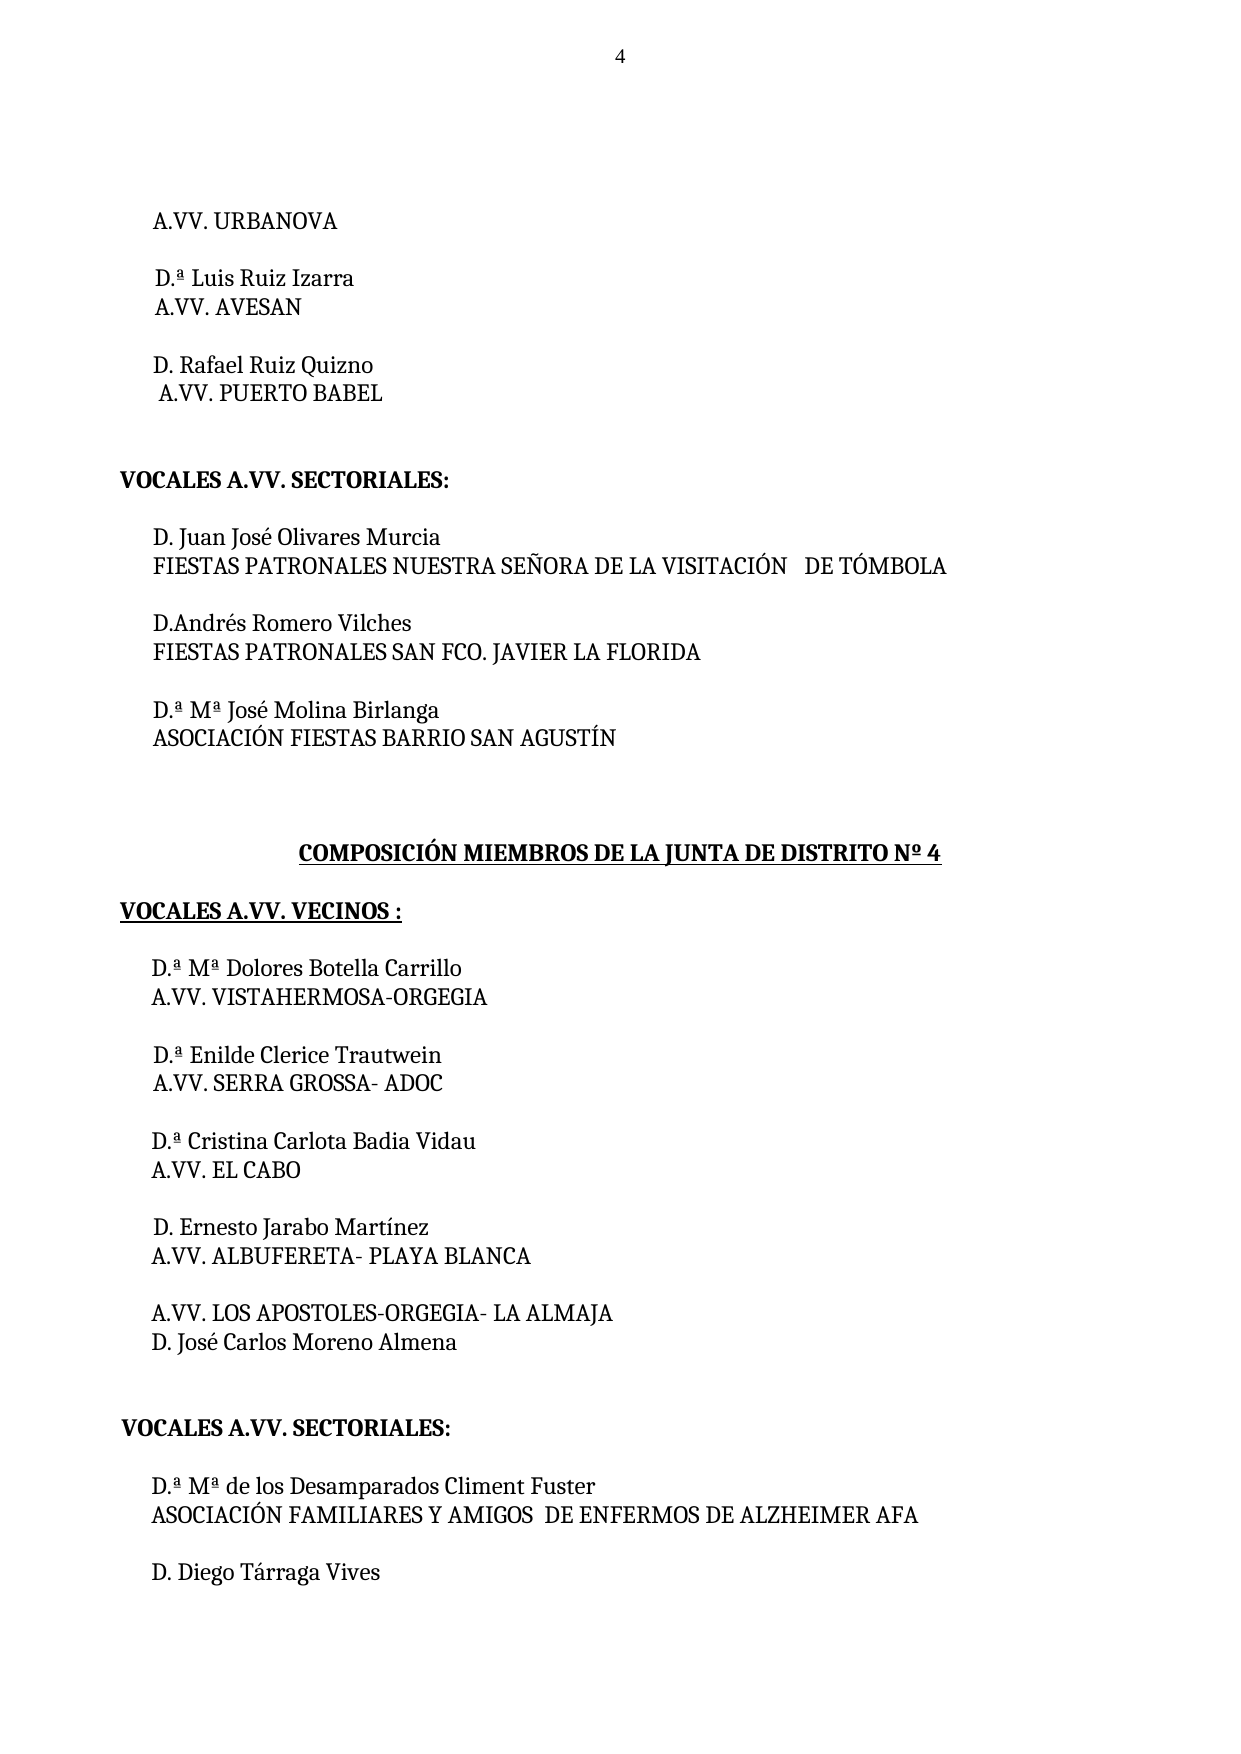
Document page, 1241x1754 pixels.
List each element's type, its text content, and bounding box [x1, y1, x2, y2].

table_cell D.ª Enilde Clerice Trautwein A.VV. SERRA GROSSA- ADOC [122, 1041, 738, 1127]
title COMPOSICIÓN MIEMBROS DE LA JUNTA DE DISTRITO Nº 4 [120, 839, 1120, 868]
table_cell D. Ernesto Jarabo Martínez A.VV. ALBUFERETA- PLAYA BLANCA [122, 1213, 738, 1299]
table_cell A.VV. URBANOVA [124, 207, 744, 264]
table_cell D. Diego Tárraga Vives [122, 1558, 996, 1587]
table_header D.ª Mª de los Desamparados Climent Fuster ASOCIACIÓN FAMILIARES Y AMIGOS DE ENFERMOS DE ALZHEIMER AFA [122, 1472, 996, 1558]
table_cell D.ª Cristina Carlota Badia Vidau A.VV. EL CABO [122, 1127, 738, 1213]
text VOCALES A.VV. VECINOS : [120, 897, 1120, 926]
subtitle VOCALES A.VV. SECTORIALES: [120, 466, 1120, 494]
table_header D.ª Mª Dolores Botella Carrillo A.VV. VISTAHERMOSA-ORGEGIA [122, 954, 738, 1041]
table_cell D. Rafael Ruiz Quizno A.VV. PUERTO BABEL [124, 351, 744, 437]
table_cell D.Andrés Romero Vilches FIESTAS PATRONALES SAN FCO. JAVIER LA FLORIDA [124, 609, 1046, 696]
table_cell A.VV. LOS APOSTOLES-ORGEGIA- LA ALMAJA D. José Carlos Moreno Almena [122, 1299, 738, 1357]
table_header D. Juan José Olivares Murcia FIESTAS PATRONALES NUESTRA SEÑORA DE LA VISITACIÓN DE TÓMBOLA [124, 523, 1046, 609]
table_cell D.ª Mª José Molina Birlanga ASOCIACIÓN FIESTAS BARRIO SAN AGUSTÍN [124, 696, 1046, 782]
subtitle VOCALES A.VV. SECTORIALES: [120, 1414, 1120, 1443]
table_cell D.ª Luis Ruiz Izarra A.VV. AVESAN [124, 264, 744, 351]
